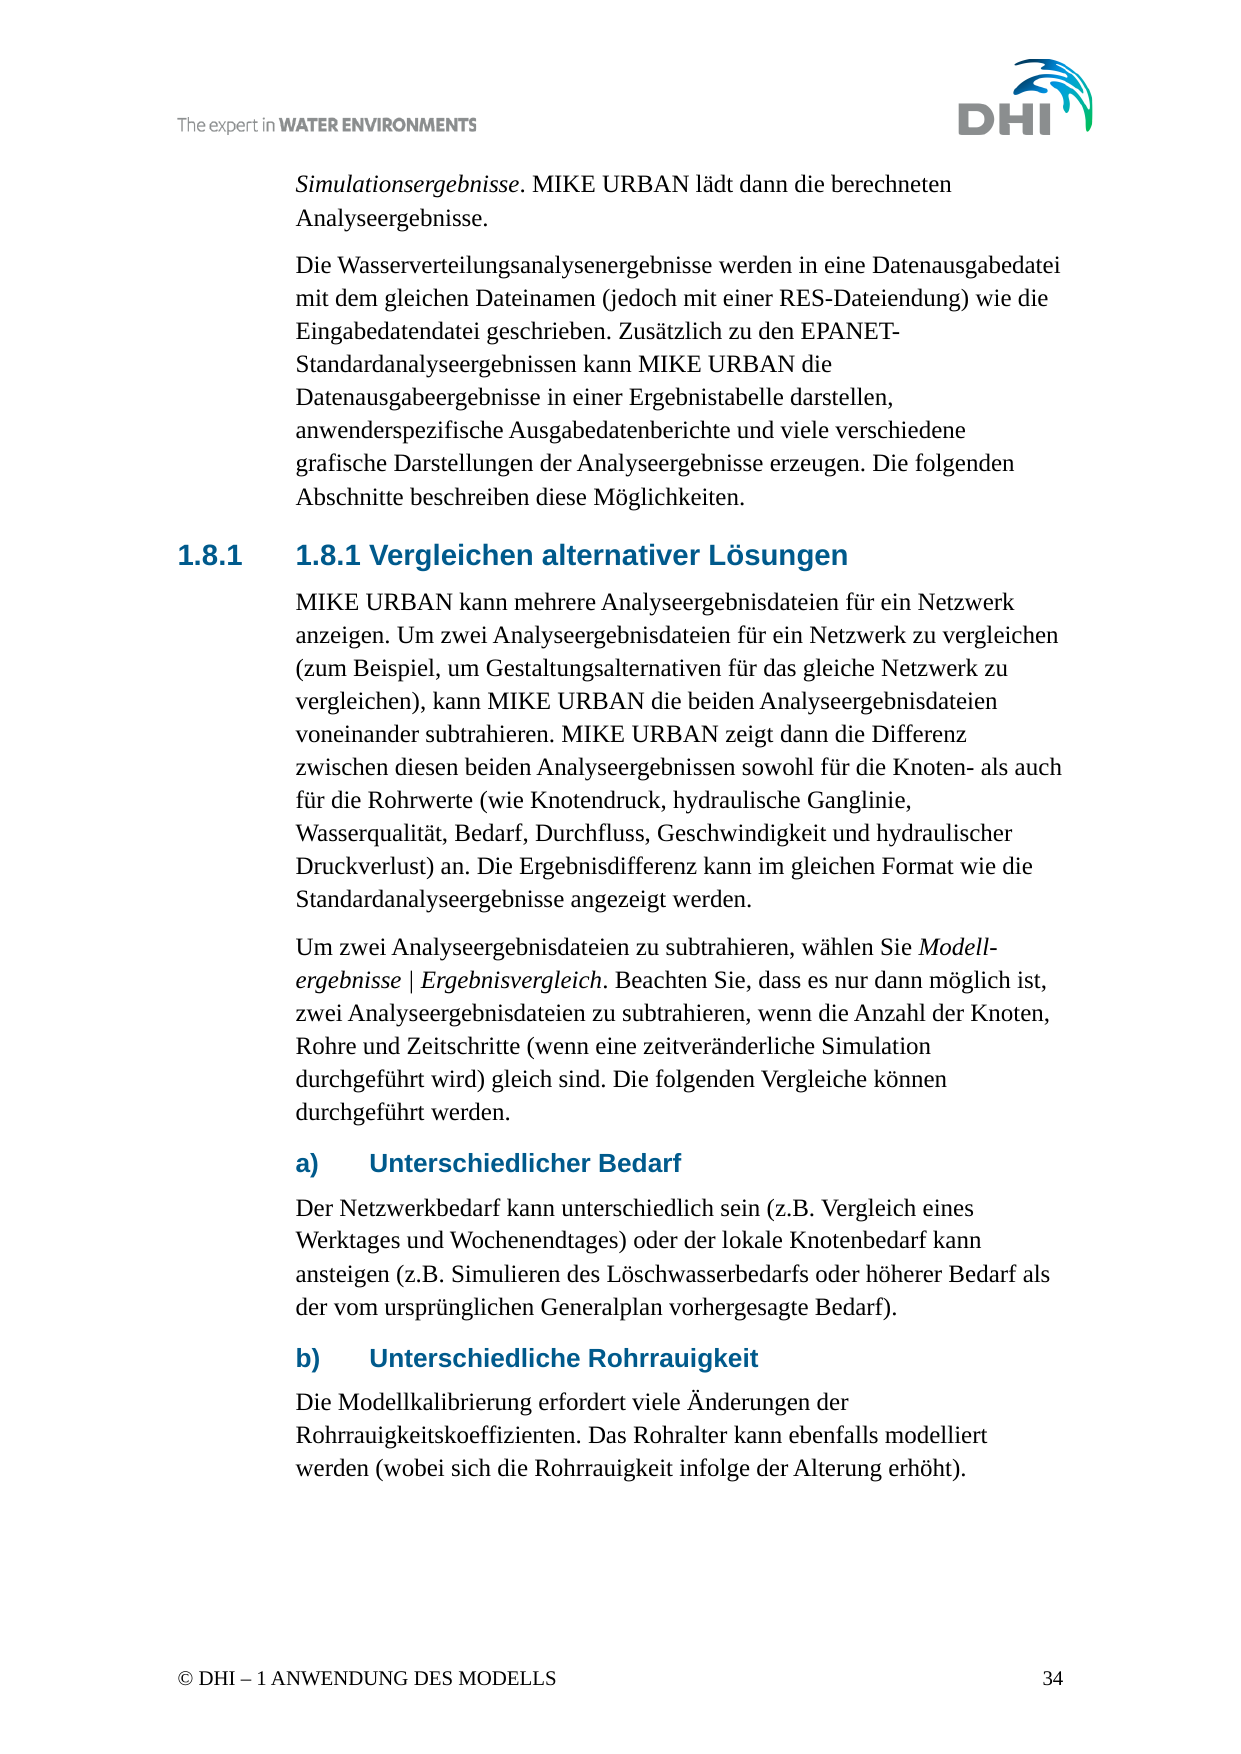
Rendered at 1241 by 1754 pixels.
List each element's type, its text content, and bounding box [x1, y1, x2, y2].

text MIKE URBAN kann mehrere Analyseergebnisdateien für ein Netzwerk anzeigen. Um zwei Analyseergebnisdateien für ein Netzwerk zu vergleichen (zum Beispiel, um Gestaltungsalternativen für das gleiche Netzwerk zu vergleichen), kann MIKE URBAN die beiden Analyseergebnisdateien voneinander subtrahieren. MIKE URBAN zeigt dann die Differenz zwischen diesen beiden Analyseergebnissen sowohl für die Knoten- als auch für die Rohrwerte (wie Knotendruck, hydraulische Ganglinie, Wasserqualität, Bedarf, Durchfluss, Geschwindigkeit und hydraulischer Druckverlust) an. Die Ergebnisdifferenz kann im gleichen Format wie die Standardanalyseergebnisse angezeigt werden. [295, 587, 1063, 913]
text Um zwei Analyseergebnisdateien zu subtrahieren, wählen Sie Modell-ergebnisse | Ergebnisvergleich. Beachten Sie, dass es nur dann möglich ist, zwei Analyseergebnisdateien zu subtrahieren, wenn die Anzahl der Knoten, Rohre und Zeitschritte (wenn eine zeitveränderliche Simulation durchgeführt wird) gleich sind. Die folgenden Vergleiche können durchgeführt werden. [295, 932, 1063, 1126]
subtitle Unterschiedlicher Bedarf [295, 1148, 1063, 1178]
subtitle 1.8.1 Vergleichen alternativer Lösungen [177, 538, 1063, 572]
picture [958, 59, 1093, 135]
text Die Modellkalibrierung erfordert viele Änderungen der Rohrrauigkeitskoeffizienten. Das Rohralter kann ebenfalls modelliert werden (wobei sich die Rohrrauigkeit infolge der Alterung erhöht). [295, 1387, 1063, 1482]
text Der Netzwerkbedarf kann unterschiedlich sein (z.B. Vergleich eines Werktages und Wochenendtages) oder der lokale Knotenbedarf kann ansteigen (z.B. Simulieren des Löschwasserbedarfs oder höherer Bedarf als der vom ursprünglichen Generalplan vorhergesagte Bedarf). [295, 1193, 1063, 1320]
text Die Wasserverteilungsanalysenergebnisse werden in eine Datenausgabedatei mit dem gleichen Dateinamen (jedoch mit einer RES-Dateiendung) wie die Eingabedatendatei geschrieben. Zusätzlich zu den EPANET-Standardanalyseergebnissen kann MIKE URBAN die Datenausgabeergebnisse in einer Ergebnistabelle darstellen, anwenderspezifische Ausgabedatenberichte und viele verschiedene grafische Darstellungen der Analyseergebnisse erzeugen. Die folgenden Abschnitte beschreiben diese Möglichkeiten. [295, 250, 1063, 510]
text Simulationsergebnisse. MIKE URBAN lädt dann die berechneten Analyseergebnisse. [295, 169, 1063, 231]
picture [177, 117, 477, 135]
subtitle Unterschiedliche Rohrrauigkeit [295, 1342, 1063, 1373]
